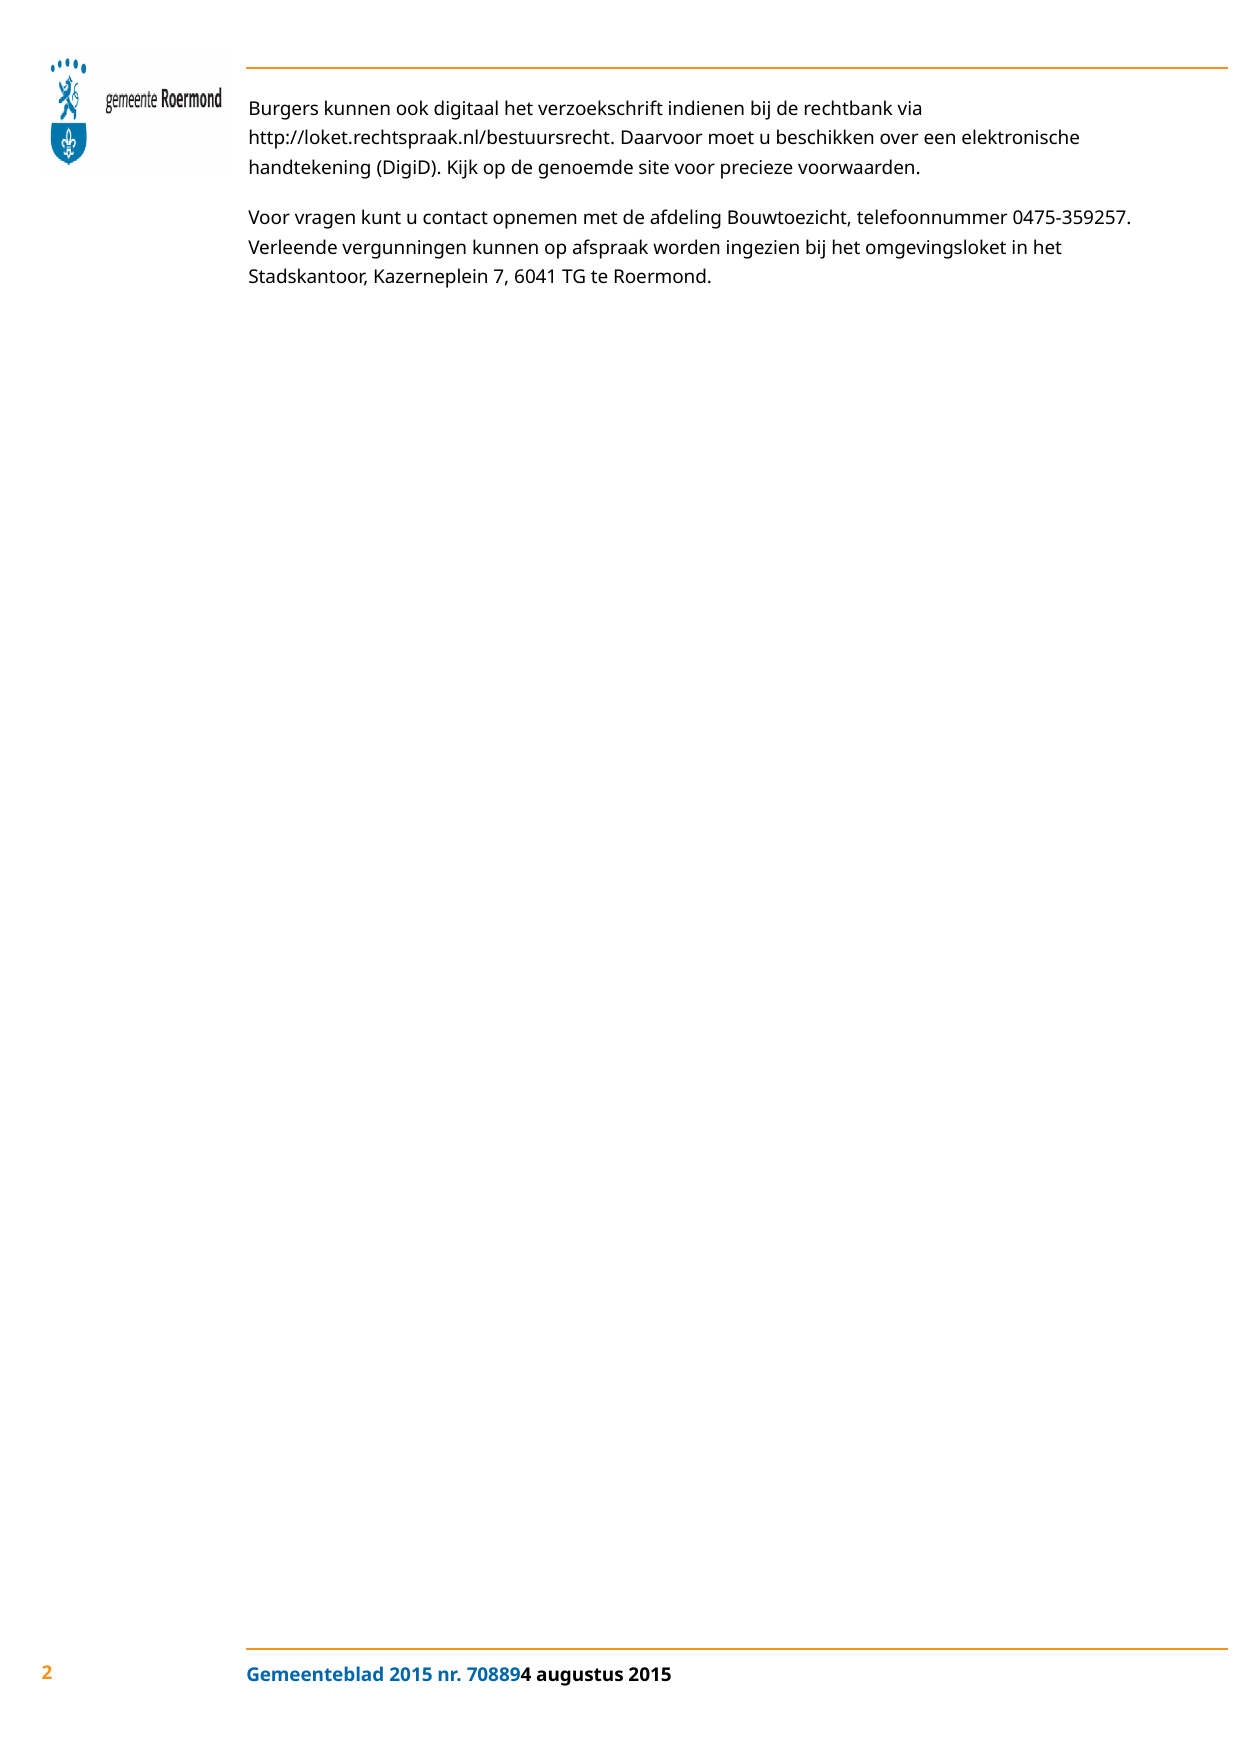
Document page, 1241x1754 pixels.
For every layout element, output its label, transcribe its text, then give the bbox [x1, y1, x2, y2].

picture [41, 47, 231, 172]
text Burgers kunnen ook digitaal het verzoekschrift indienen bij de rechtbank via http://loket.rechtspraak.nl/bestuursrecht. Daarvoor moet u beschikken over een elektronische handtekening (DigiD). Kijk op de genoemde site voor precieze voorwaarden. [248, 95, 1152, 180]
text Voor vragen kunt u contact opnemen met de afdeling Bouwtoezicht, telefoonnummer 0475-359257. Verleende vergunningen kunnen op afspraak worden ingezien bij het omgevingsloket in het Stadskantoor, Kazerneplein 7, 6041 TG te Roermond. [248, 204, 1152, 289]
